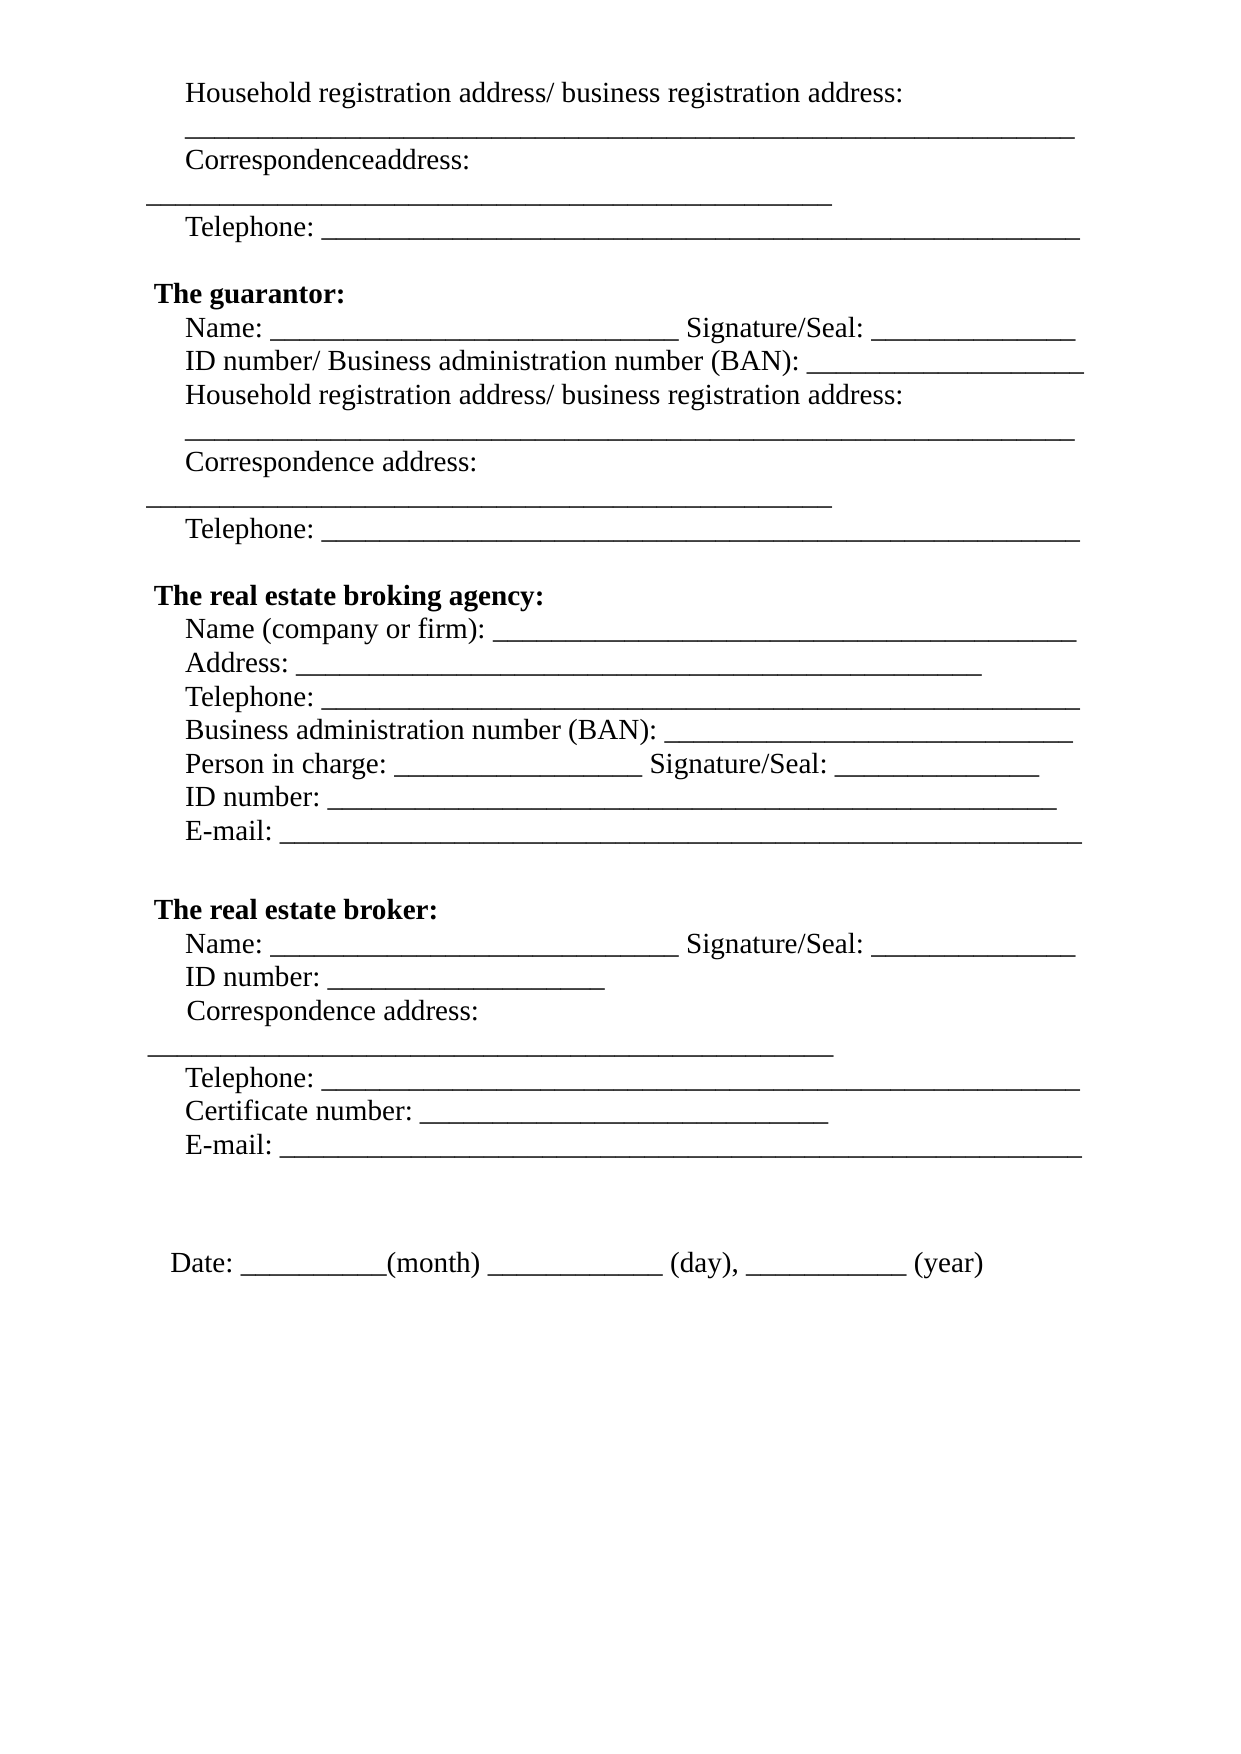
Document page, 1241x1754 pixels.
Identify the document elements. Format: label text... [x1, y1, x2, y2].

text ID number: __________________________________________________ [146, 779, 1092, 813]
text E-mail: _______________________________________________________ [146, 813, 1092, 846]
text Telephone: ____________________________________________________ [146, 1060, 1092, 1093]
text Correspondence address: _______________________________________________ [146, 444, 1092, 511]
text Telephone: ____________________________________________________ [146, 511, 1092, 544]
text Correspondenceaddress: _______________________________________________ [146, 142, 1092, 209]
text Address: _______________________________________________ [146, 645, 1092, 679]
text ID number: ___________________ [146, 959, 1092, 993]
text The guarantor: [146, 276, 1092, 310]
text Name (company or firm): ________________________________________ [146, 612, 1092, 645]
text Correspondence address: _______________________________________________ [148, 993, 1092, 1060]
text Certificate number: ____________________________ [146, 1093, 1092, 1127]
text _____________________________________________________________ [146, 108, 1092, 142]
text _____________________________________________________________ [146, 410, 1092, 444]
text Telephone: ____________________________________________________ [146, 209, 1092, 243]
text Date: __________(month) ____________ (day), ___________ (year) [148, 1236, 1092, 1281]
text Business administration number (BAN): ____________________________ [146, 712, 1092, 746]
text Name: ____________________________ Signature/Seal: ______________ [146, 926, 1092, 959]
text Household registration address/ business registration address: [146, 377, 1092, 410]
text Telephone: ____________________________________________________ [146, 679, 1092, 712]
text E-mail: _______________________________________________________ [146, 1127, 1092, 1161]
text The real estate broker: [146, 892, 1092, 926]
text Person in charge: _________________ Signature/Seal: ______________ [146, 746, 1092, 779]
text ID number/ Business administration number (BAN): ___________________ [146, 343, 1092, 377]
text The real estate broking agency: [146, 578, 1092, 612]
text Household registration address/ business registration address: [146, 75, 1092, 108]
text Name: ____________________________ Signature/Seal: ______________ [146, 310, 1092, 343]
